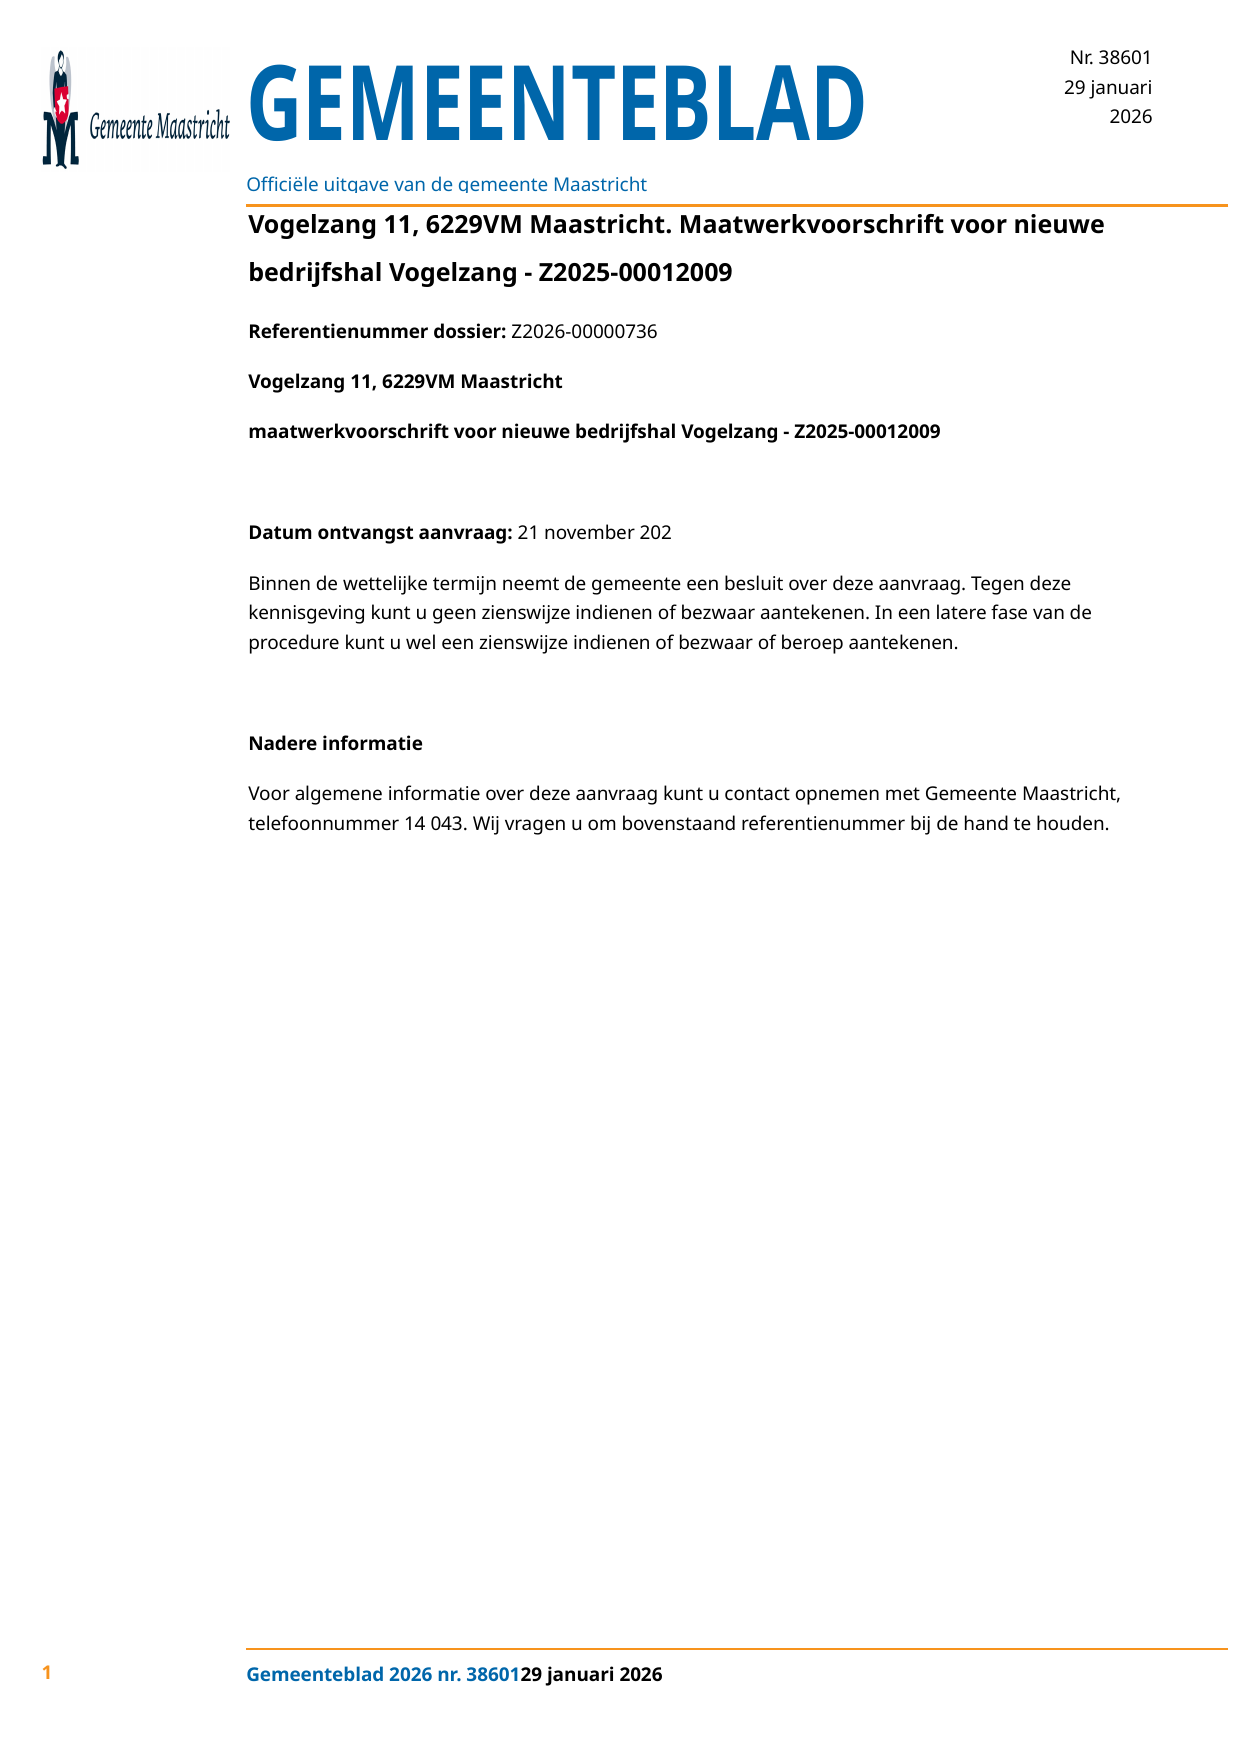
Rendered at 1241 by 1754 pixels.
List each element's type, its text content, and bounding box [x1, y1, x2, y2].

text Vogelzang 11, 6229VM Maastricht [248, 368, 1152, 394]
text Voor algemene informatie over deze aanvraag kunt u contact opnemen met Gemeente Maastricht, telefoonnummer 14 043. Wij vragen u om bovenstaand referentienummer bij de hand te houden. [248, 780, 1152, 836]
text maatwerkvoorschrift voor nieuwe bedrijfshal Vogelzang - Z2025-00012009 [248, 419, 1152, 444]
text Nadere informatie [248, 730, 1152, 756]
text Datum ontvangst aanvraag: 21 november 202 [248, 519, 1152, 545]
text Vogelzang 11, 6229VM Maastricht. Maatwerkvoorschrift voor nieuwe bedrijfshal Vogelzang - Z2025-00012009 [248, 207, 1152, 288]
picture [41, 47, 231, 172]
text Referentienummer dossier: Z2026-00000736 [248, 318, 1152, 344]
text Binnen de wettelijke termijn neemt de gemeente een besluit over deze aanvraag. Tegen deze kennisgeving kunt u geen zienswijze indienen of bezwaar aantekenen. In een latere fase van de procedure kunt u wel een zienswijze indienen of bezwaar of beroep aantekenen. [248, 570, 1152, 655]
